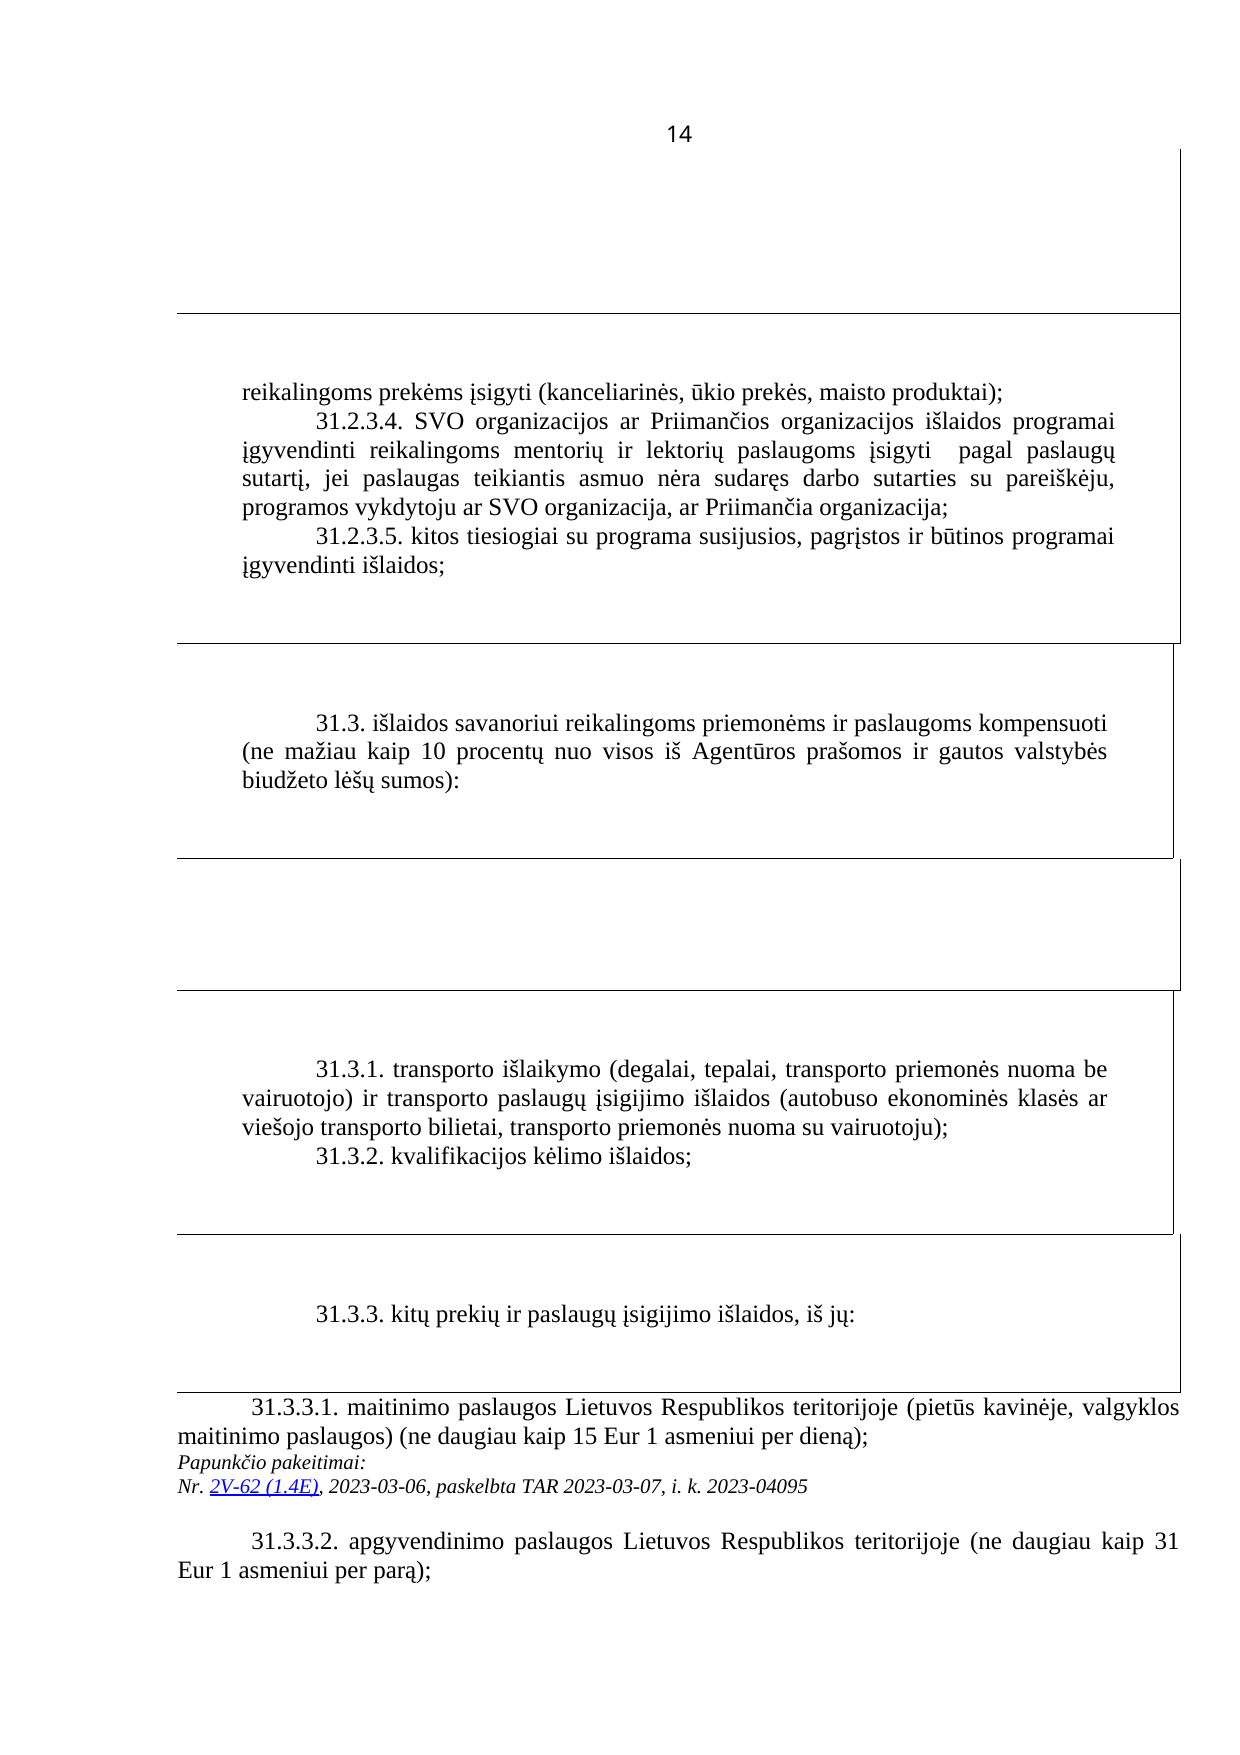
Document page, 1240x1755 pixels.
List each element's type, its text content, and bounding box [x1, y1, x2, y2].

text 31.3.3. kitų prekių ir paslaugų įsigijimo išlaidos, iš jų: [177, 1234, 1180, 1392]
text Papunkčio pakeitimai: [177, 1449, 1181, 1474]
text 31.2.3.4. SVO organizacijos ar Priimančios organizacijos išlaidos programai įgyvendinti reikalingoms mentorių ir lektorių paslaugoms įsigyti pagal paslaugų sutartį, jei paslaugas teikiantis asmuo nėra sudaręs darbo sutarties su pareiškėju, programos vykdytoju ar SVO organizacija, ar Priimančia organizacija; [177, 406, 1180, 521]
text 31.3. išlaidos savanoriui reikalingoms priemonėms ir paslaugoms kompensuoti (ne mažiau kaip 10 procentų nuo visos iš Agentūros prašomos ir gautos valstybės biudžeto lėšų sumos): [177, 643, 1173, 858]
text Nr. 2V-62 (1.4E), 2023-03-06, paskelbta TAR 2023-03-07, i. k. 2023-04095 [177, 1474, 1181, 1498]
text 31.3.3.2. apgyvendinimo paslaugos Lietuvos Respublikos teritorijoje (ne daugiau kaip 31 Eur 1 asmeniui per parą); [177, 1526, 1181, 1584]
text reikalingoms prekėms įsigyti (kanceliarinės, ūkio prekės, maisto produktai); [177, 313, 1180, 406]
text 31.3.1. transporto išlaikymo (degalai, tepalai, transporto priemonės nuoma be vairuotojo) ir transporto paslaugų įsigijimo išlaidos (autobuso ekonominės klasės ar viešojo transporto bilietai, transporto priemonės nuoma su vairuotoju); [177, 990, 1173, 1141]
text 31.2.3.5. kitos tiesiogiai su programa susijusios, pagrįstos ir būtinos programai įgyvendinti išlaidos; [177, 521, 1180, 643]
text 31.3.2. kvalifikacijos kėlimo išlaidos; [177, 1141, 1173, 1234]
text 31.3.3.1. maitinimo paslaugos Lietuvos Respublikos teritorijoje (pietūs kavinėje, valgyklos maitinimo paslaugos) (ne daugiau kaip 15 Eur 1 asmeniui per dieną); [177, 1392, 1181, 1449]
